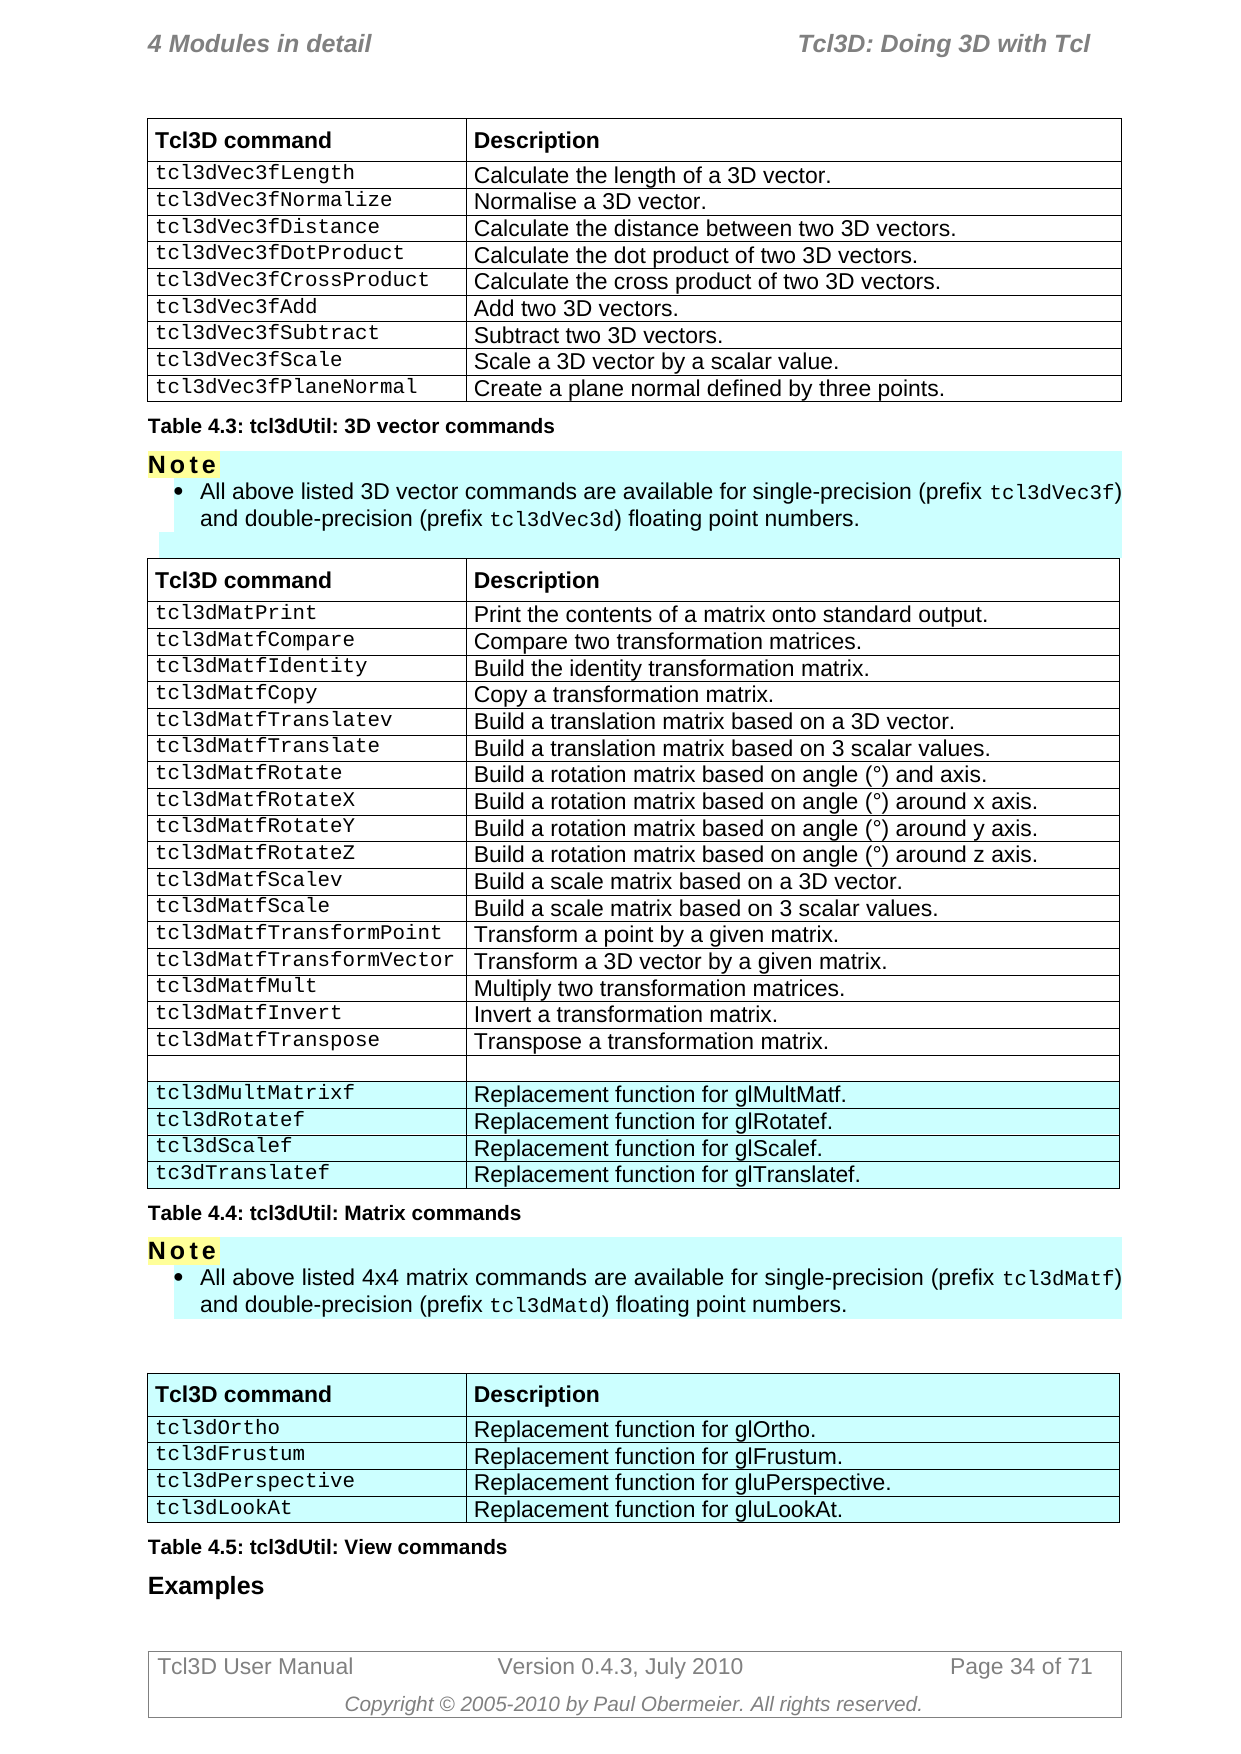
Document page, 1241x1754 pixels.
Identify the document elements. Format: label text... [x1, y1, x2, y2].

table_cell Build a translation matrix based on 3 scalar values. [467, 736, 1119, 761]
table_cell Scale a 3D vector by a scalar value. [467, 349, 1121, 374]
table_cell Replacement function for glMultMatf. [467, 1082, 1119, 1108]
text Table 4.4: tcl3dUtil: Matrix commands [148, 1201, 1122, 1224]
table_cell Subtract two 3D vectors. [467, 322, 1121, 348]
table_cell tcl3dMatfTranspose [148, 1029, 466, 1054]
table_cell tcl3dVec3fNormalize [148, 189, 466, 214]
table_cell Replacement function for gluLookAt. [467, 1497, 1119, 1522]
table_cell tcl3dVec3fPlaneNormal [148, 376, 466, 401]
table_cell tcl3dVec3fSubtract [148, 322, 466, 348]
table_cell tcl3dMatfInvert [148, 1002, 466, 1028]
table_cell tcl3dMatfRotate [148, 762, 466, 788]
table_header Tcl3D command [148, 559, 466, 601]
text Table 4.5: tcl3dUtil: View commands [148, 1536, 1122, 1559]
table_cell tcl3dVec3fDotProduct [148, 242, 466, 268]
table_cell tcl3dVec3fAdd [148, 296, 466, 321]
table_cell Copy a transformation matrix. [467, 682, 1119, 708]
table_cell Replacement function for glTranslatef. [467, 1162, 1119, 1188]
table_cell Build a rotation matrix based on angle (°) and axis. [467, 762, 1119, 788]
table_cell Calculate the dot product of two 3D vectors. [467, 242, 1121, 268]
table_cell Build a rotation matrix based on angle (°) around x axis. [467, 789, 1119, 814]
table_cell tcl3dMatfScale [148, 896, 466, 921]
table_cell tcl3dMatfTranslate [148, 736, 466, 761]
table_cell tcl3dOrtho [148, 1417, 466, 1442]
table_cell tcl3dVec3fCrossProduct [148, 269, 466, 294]
table_header Tcl3D command [148, 119, 466, 161]
text Examples [148, 1572, 1122, 1599]
table_cell tcl3dScalef [148, 1136, 466, 1161]
table_cell tcl3dFrustum [148, 1443, 466, 1469]
table_cell tcl3dVec3fDistance [148, 216, 466, 241]
table_header Description [467, 1374, 1119, 1416]
table_cell tcl3dMatfRotateZ [148, 842, 466, 868]
table_cell Transpose a transformation matrix. [467, 1029, 1119, 1054]
table_cell tcl3dVec3fScale [148, 349, 466, 374]
list All above listed 4x4 matrix commands are available for single-precision (prefix tcl3dMatf) and double-precision (prefix tcl3dMatd) floating point numbers. [174, 1265, 1122, 1319]
table_cell Print the contents of a matrix onto standard output. [467, 602, 1119, 628]
table_cell Build a scale matrix based on a 3D vector. [467, 869, 1119, 894]
table_cell tcl3dMatfIdentity [148, 656, 466, 681]
table_cell tcl3dMatfMult [148, 976, 466, 1001]
table_cell Replacement function for glRotatef. [467, 1109, 1119, 1134]
table_cell Compare two transformation matrices. [467, 629, 1119, 654]
table_cell Transform a 3D vector by a given matrix. [467, 949, 1119, 974]
table_cell tcl3dMatfRotateX [148, 789, 466, 814]
table_cell [148, 1056, 466, 1081]
text Note [220, 451, 1122, 478]
table_cell tcl3dMatfCompare [148, 629, 466, 654]
table_cell tcl3dMatfScalev [148, 869, 466, 894]
text Note [220, 1237, 1122, 1265]
table_cell Build a translation matrix based on a 3D vector. [467, 709, 1119, 734]
table_cell Calculate the length of a 3D vector. [467, 162, 1121, 188]
table_cell Calculate the distance between two 3D vectors. [467, 216, 1121, 241]
table_cell tcl3dRotatef [148, 1109, 466, 1134]
table_cell tcl3dLookAt [148, 1497, 466, 1522]
table_cell tcl3dMatfCopy [148, 682, 466, 708]
table_header Description [467, 559, 1119, 601]
table_cell Build a rotation matrix based on angle (°) around y axis. [467, 816, 1119, 841]
table_header Tcl3D command [148, 1374, 466, 1416]
table_cell Replacement function for gluPerspective. [467, 1470, 1119, 1496]
list All above listed 3D vector commands are available for single-precision (prefix tcl3dVec3f) and double-precision (prefix tcl3dVec3d) floating point numbers. [174, 478, 1122, 532]
table_cell tcl3dMatfTranslatev [148, 709, 466, 734]
table_cell Normalise a 3D vector. [467, 189, 1121, 214]
table_cell Build a rotation matrix based on angle (°) around z axis. [467, 842, 1119, 868]
table_cell tcl3dPerspective [148, 1470, 466, 1496]
table_cell tcl3dMatPrint [148, 602, 466, 628]
table_cell tcl3dMatfTransformPoint [148, 922, 466, 948]
table_cell Add two 3D vectors. [467, 296, 1121, 321]
table_cell tcl3dMultMatrixf [148, 1082, 466, 1108]
table_cell Calculate the cross product of two 3D vectors. [467, 269, 1121, 294]
table_cell tc3dTranslatef [148, 1162, 466, 1188]
table_cell Replacement function for glOrtho. [467, 1417, 1119, 1442]
table_cell Build the identity transformation matrix. [467, 656, 1119, 681]
text Table 4.3: tcl3dUtil: 3D vector commands [148, 415, 1122, 438]
table_cell Replacement function for glFrustum. [467, 1443, 1119, 1469]
table_cell Transform a point by a given matrix. [467, 922, 1119, 948]
table_cell Invert a transformation matrix. [467, 1002, 1119, 1028]
table_cell Replacement function for glScalef. [467, 1136, 1119, 1161]
table_cell tcl3dMatfTransformVector [148, 949, 466, 974]
table_cell Create a plane normal defined by three points. [467, 376, 1121, 401]
table_cell Build a scale matrix based on 3 scalar values. [467, 896, 1119, 921]
table_cell tcl3dVec3fLength [148, 162, 466, 188]
table_cell tcl3dMatfRotateY [148, 816, 466, 841]
table_cell [467, 1056, 1119, 1081]
table_header Description [467, 119, 1121, 161]
table_cell Multiply two transformation matrices. [467, 976, 1119, 1001]
